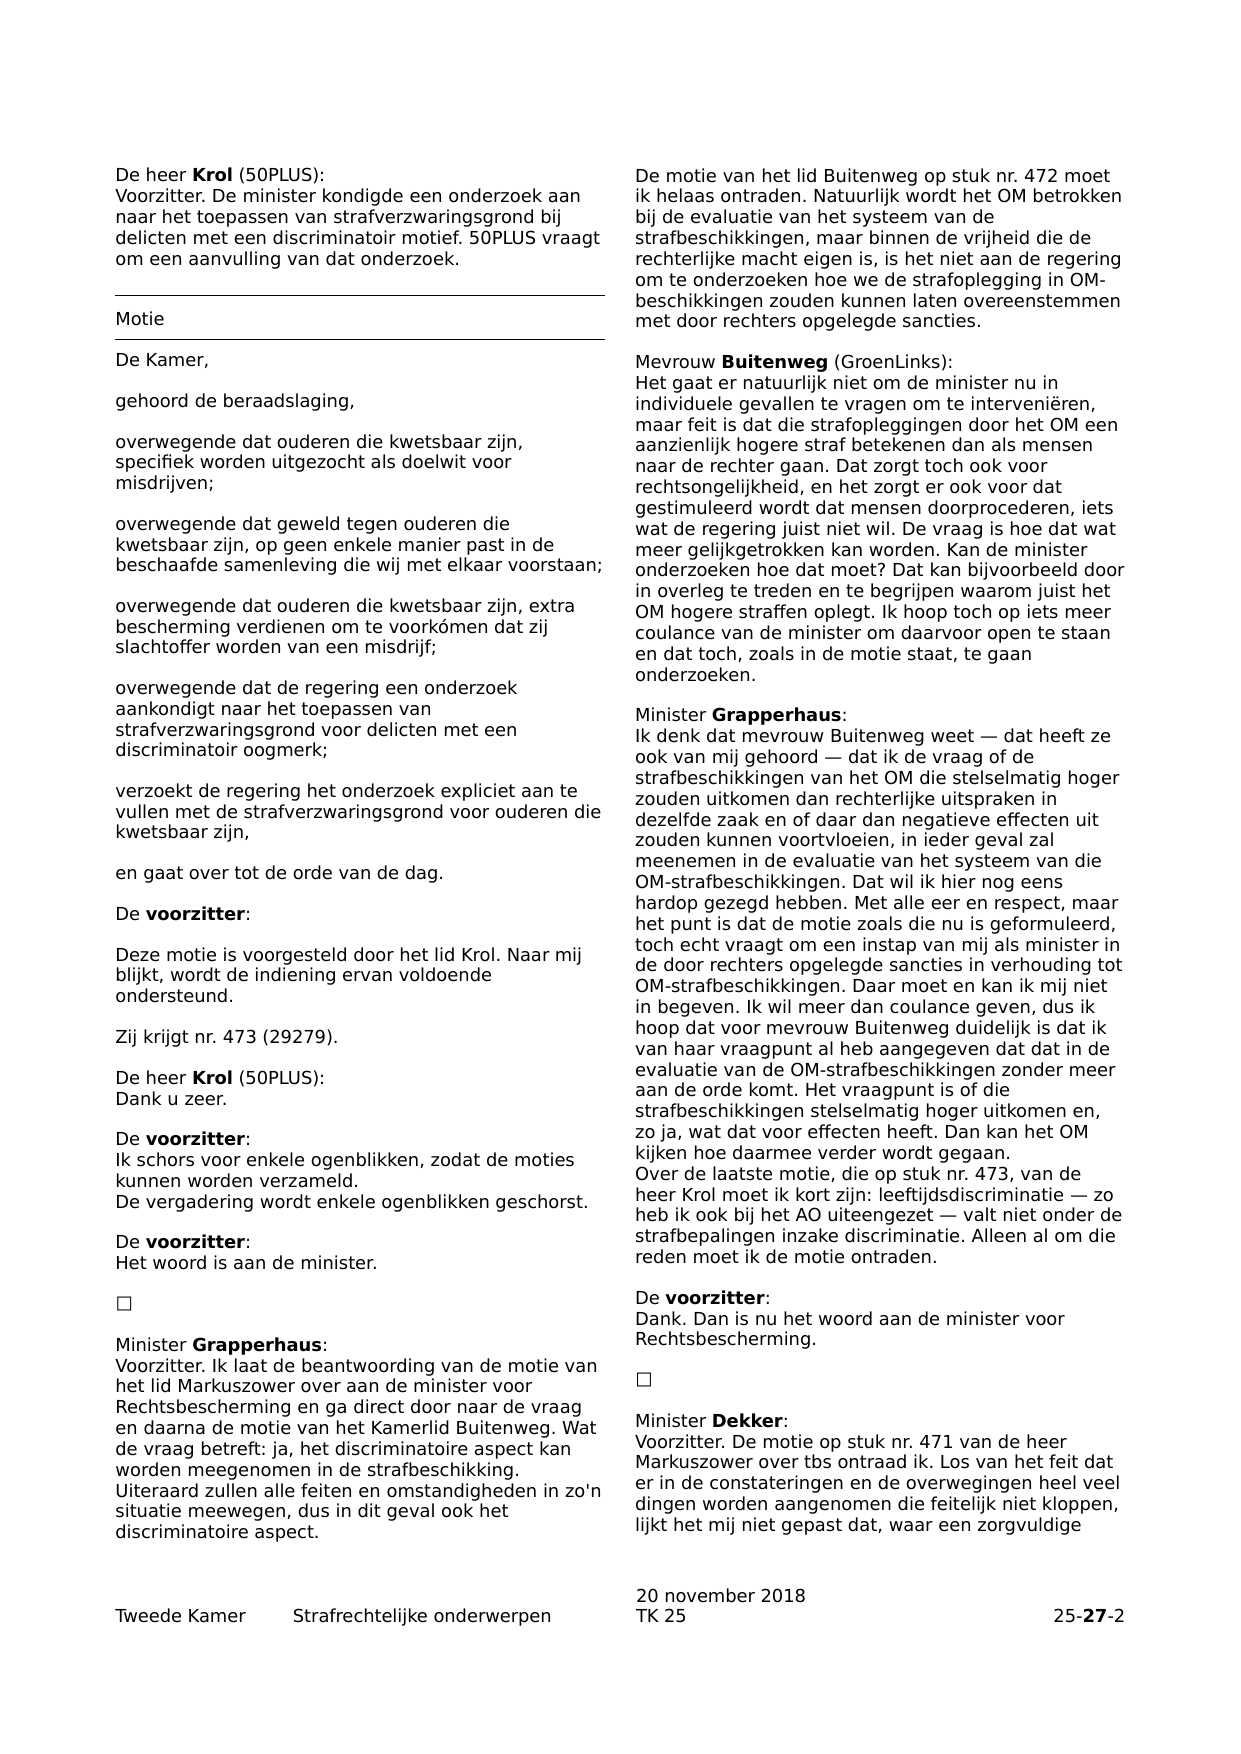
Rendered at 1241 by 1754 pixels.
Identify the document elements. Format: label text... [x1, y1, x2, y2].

text Mevrouw Buitenweg (GroenLinks): [635, 352, 1125, 373]
text Zij krijgt nr. 473 (29279). [115, 1027, 605, 1047]
text Ik schors voor enkele ogenblikken, zodat de moties kunnen worden verzameld. [115, 1150, 605, 1191]
text Minister Dekker: [635, 1411, 1125, 1431]
text Minister Grapperhaus: [635, 705, 1125, 726]
text De voorzitter: [115, 904, 605, 924]
text Motie [115, 309, 605, 330]
text De heer Krol (50PLUS): [115, 165, 605, 186]
text ⬜ [115, 1294, 605, 1314]
text overwegende dat ouderen die kwetsbaar zijn, extra bescherming verdienen om te voorkómen dat zij slachtoffer worden van een misdrijf; [115, 596, 605, 658]
text Het woord is aan de minister. [115, 1253, 605, 1274]
text Het gaat er natuurlijk niet om de minister nu in individuele gevallen te vragen om te interveniëren, maar feit is dat die strafopleggingen door het OM een aanzienlijk hogere straf betekenen dan als mensen naar de rechter gaan. Dat zorgt toch ook voor rechtsongelijkheid, en het zorgt er ook voor dat gestimuleerd wordt dat mensen doorprocederen, iets wat de regering juist niet wil. De vraag is hoe dat wat meer gelijkgetrokken kan worden. Kan de minister onderzoeken hoe dat moet? Dat kan bijvoorbeeld door in overleg te treden en te begrijpen waarom juist het OM hogere straffen oplegt. Ik hoop toch op iets meer coulance van de minister om daarvoor open te staan en dat toch, zoals in de motie staat, te gaan onderzoeken. [635, 373, 1125, 685]
text De voorzitter: [635, 1288, 1125, 1308]
text De Kamer, [115, 350, 605, 371]
text De motie van het lid Buitenweg op stuk nr. 472 moet ik helaas ontraden. Natuurlijk wordt het OM betrokken bij de evaluatie van het systeem van de strafbeschikkingen, maar binnen de vrijheid die de rechterlijke macht eigen is, is het niet aan de regering om te onderzoeken hoe we de strafoplegging in OM-beschikkingen zouden kunnen laten overeenstemmen met door rechters opgelegde sancties. [635, 165, 1125, 332]
text Minister Grapperhaus: [115, 1334, 605, 1355]
text overwegende dat ouderen die kwetsbaar zijn, specifiek worden uitgezocht als doelwit voor misdrijven; [115, 431, 605, 494]
text en gaat over tot de orde van de dag. [115, 863, 605, 884]
text Dank. Dan is nu het woord aan de minister voor Rechtsbescherming. [635, 1308, 1125, 1350]
text Voorzitter. De motie op stuk nr. 471 van de heer Markuszower over tbs ontraad ik. Los van het feit dat er in de constateringen en de overwegingen heel veel dingen worden aangenomen die feitelijk niet kloppen, lijkt het mij niet gepast dat, waar een zorgvuldige [635, 1431, 1125, 1536]
text verzoekt de regering het onderzoek expliciet aan te vullen met de strafverzwaringsgrond voor ouderen die kwetsbaar zijn, [115, 781, 605, 843]
text Voorzitter. Ik laat de beantwoording van de motie van het lid Markuszower over aan de minister voor Rechtsbescherming en ga direct door naar de vraag en daarna de motie van het Kamerlid Buitenweg. Wat de vraag betreft: ja, het discriminatoire aspect kan worden meegenomen in de strafbeschikking. Uiteraard zullen alle feiten en omstandigheden in zo'n situatie meewegen, dus in dit geval ook het discriminatoire aspect. [115, 1355, 605, 1543]
text Deze motie is voorgesteld door het lid Krol. Naar mij blijkt, wordt de indiening ervan voldoende ondersteund. [115, 944, 605, 1007]
text gehoord de beraadslaging, [115, 391, 605, 411]
text De voorzitter: [115, 1129, 605, 1150]
text Ik denk dat mevrouw Buitenweg weet — dat heeft ze ook van mij gehoord — dat ik de vraag of de strafbeschikkingen van het OM die stelselmatig hoger zouden uitkomen dan rechterlijke uitspraken in dezelfde zaak en of daar dan negatieve effecten uit zouden kunnen voortvloeien, in ieder geval zal meenemen in de evaluatie van het systeem van die OM-strafbeschikkingen. Dat wil ik hier nog eens hardop gezegd hebben. Met alle eer en respect, maar het punt is dat de motie zoals die nu is geformuleerd, toch echt vraagt om een instap van mij als minister in de door rechters opgelegde sancties in verhouding tot OM-strafbeschikkingen. Daar moet en kan ik mij niet in begeven. Ik wil meer dan coulance geven, dus ik hoop dat voor mevrouw Buitenweg duidelijk is dat ik van haar vraagpunt al heb aangegeven dat dat in de evaluatie van de OM-strafbeschikkingen zonder meer aan de orde komt. Het vraagpunt is of die strafbeschikkingen stelselmatig hoger uitkomen en, zo ja, wat dat voor effecten heeft. Dan kan het OM kijken hoe daarmee verder wordt gegaan. [635, 726, 1125, 1163]
text De vergadering wordt enkele ogenblikken geschorst. [115, 1191, 605, 1212]
text overwegende dat geweld tegen ouderen die kwetsbaar zijn, op geen enkele manier past in de beschaafde samenleving die wij met elkaar voorstaan; [115, 514, 605, 576]
text overwegende dat de regering een onderzoek aankondigt naar het toepassen van strafverzwaringsgrond voor delicten met een discriminatoir oogmerk; [115, 678, 605, 761]
text De voorzitter: [115, 1232, 605, 1253]
text Voorzitter. De minister kondigde een onderzoek aan naar het toepassen van strafverzwaringsgrond bij delicten met een discriminatoir motief. 50PLUS vraagt om een aanvulling van dat onderzoek. [115, 186, 605, 269]
text De heer Krol (50PLUS): [115, 1067, 605, 1088]
text Over de laatste motie, die op stuk nr. 473, van de heer Krol moet ik kort zijn: leeftijdsdiscriminatie — zo heb ik ook bij het AO uiteengezet — valt niet onder de strafbepalingen inzake discriminatie. Alleen al om die reden moet ik de motie ontraden. [635, 1163, 1125, 1268]
text ⬜ [635, 1370, 1125, 1391]
text Dank u zeer. [115, 1088, 605, 1109]
